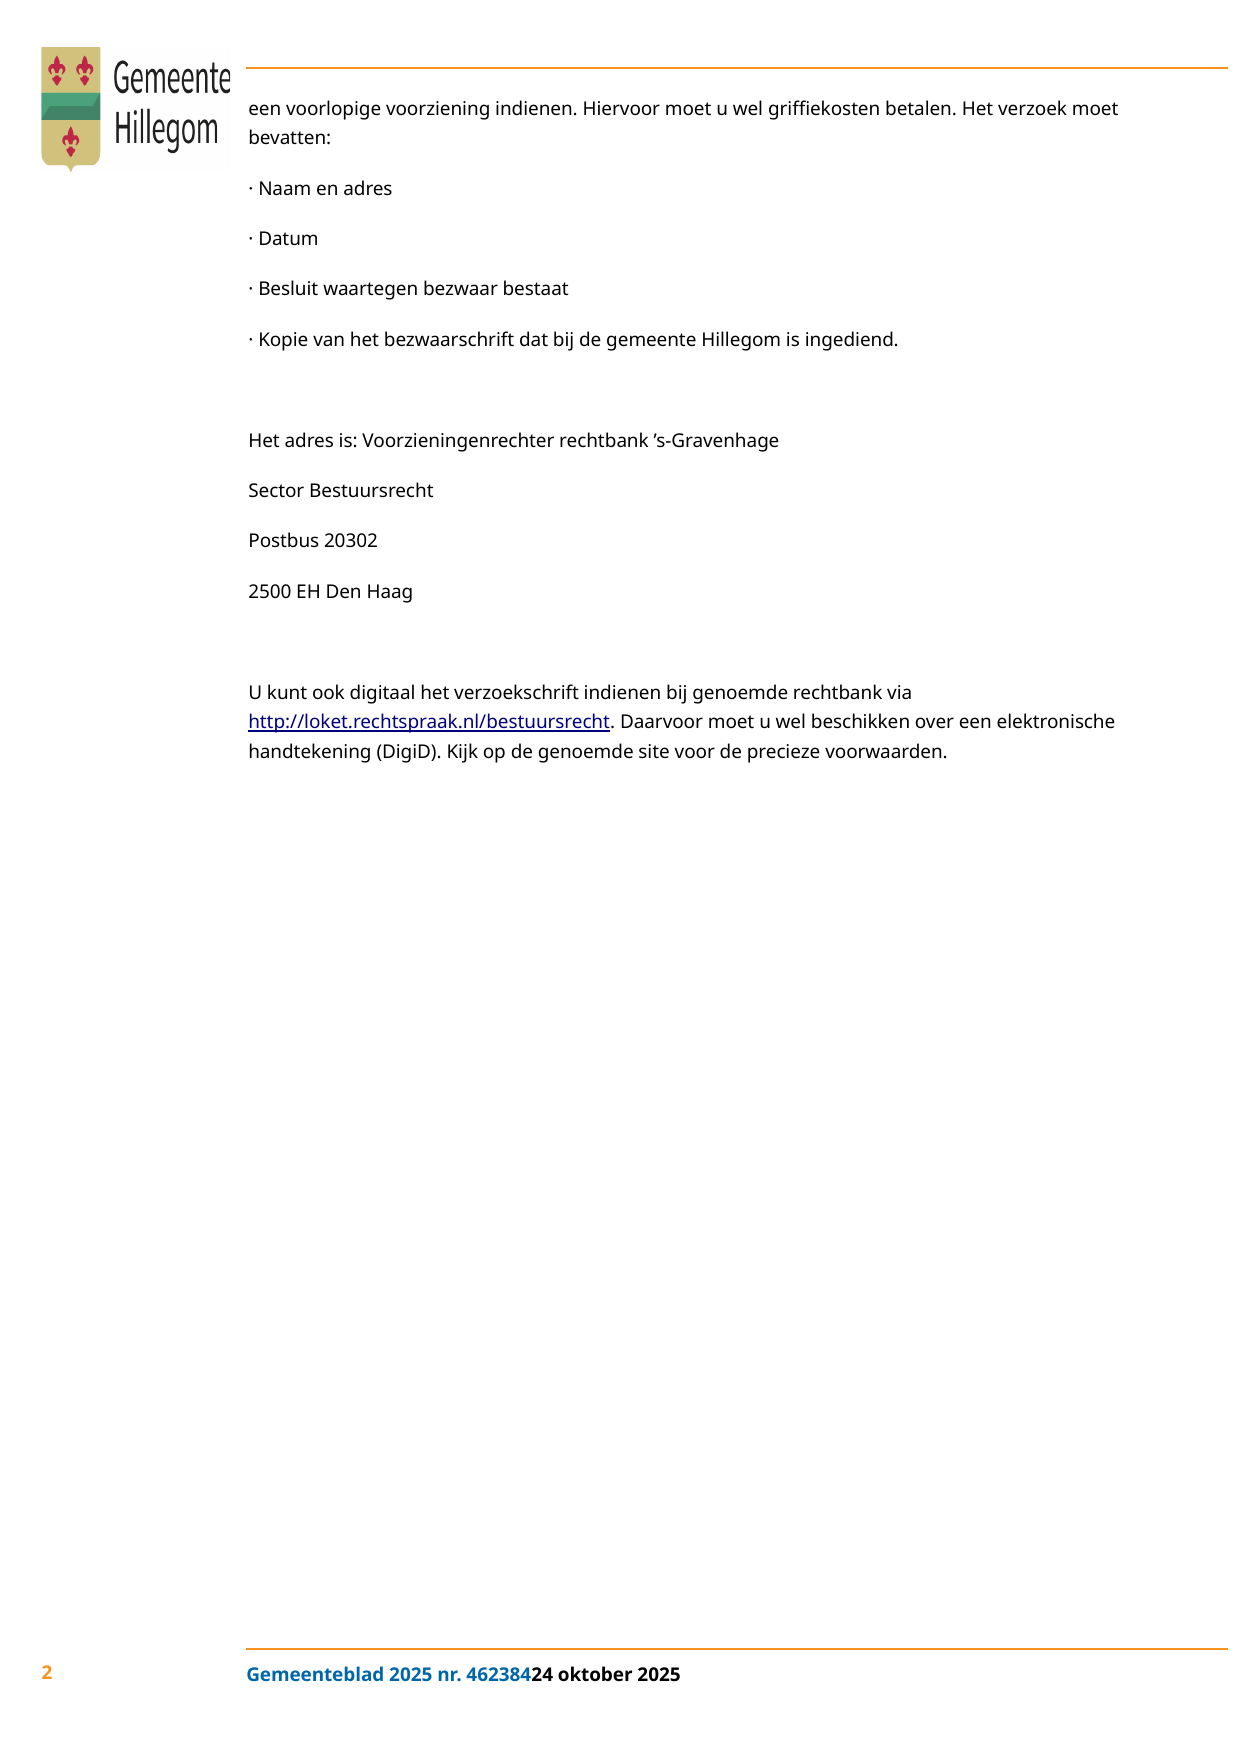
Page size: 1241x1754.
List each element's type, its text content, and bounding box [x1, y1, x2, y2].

text 2500 EH Den Haag [248, 578, 1152, 604]
text · Besluit waartegen bezwaar bestaat [248, 276, 1152, 301]
text Postbus 20302 [248, 528, 1152, 553]
text een voorlopige voorziening indienen. Hiervoor moet u wel griffiekosten betalen. Het verzoek moet bevatten: [248, 95, 1152, 150]
text · Kopie van het bezwaarschrift dat bij de gemeente Hillegom is ingediend. [248, 326, 1152, 352]
text Sector Bestuursrecht [248, 477, 1152, 503]
text · Naam en adres [248, 175, 1152, 201]
text Het adres is: Voorzieningenrechter rechtbank ’s-Gravenhage [248, 427, 1152, 453]
text U kunt ook digitaal het verzoekschrift indienen bij genoemde rechtbank via http://loket.rechtspraak.nl/bestuursrecht. Daarvoor moet u wel beschikken over een elektronische handtekening (DigiD). Kijk op de genoemde site voor de precieze voorwaarden. [248, 679, 1152, 764]
picture [41, 47, 231, 172]
text · Datum [248, 225, 1152, 251]
